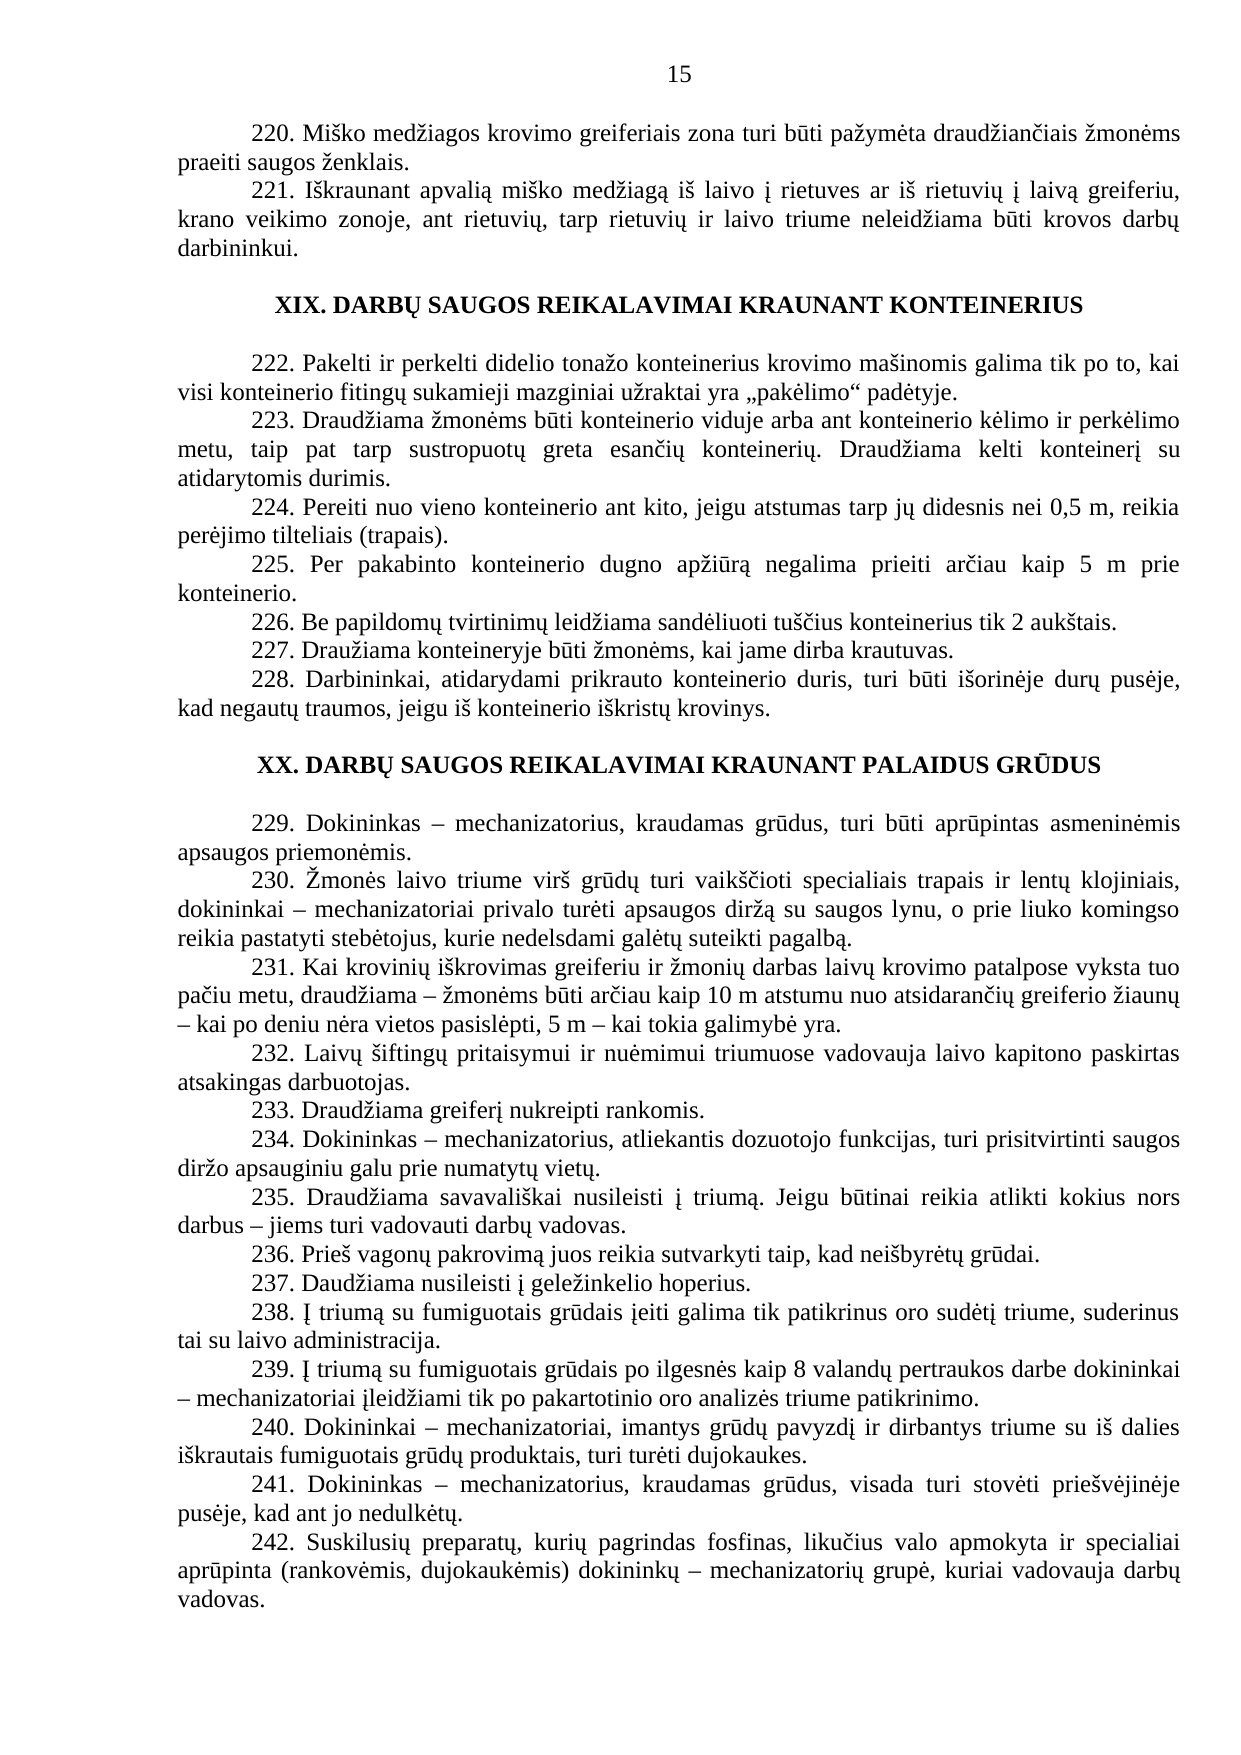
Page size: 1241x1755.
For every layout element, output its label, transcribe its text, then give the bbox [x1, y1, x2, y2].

text 238. Į triumą su fumiguotais grūdais įeiti galima tik patikrinus oro sudėtį triume, suderinus tai su laivo administracija. [177, 1297, 1181, 1354]
text 228. Darbininkai, atidarydami prikrauto konteinerio duris, turi būti išorinėje durų pusėje, kad negautų traumos, jeigu iš konteinerio iškristų krovinys. [177, 664, 1181, 722]
text 232. Laivų šiftingų pritaisymui ir nuėmimui triumuose vadovauja laivo kapitono paskirtas atsakingas darbuotojas. [177, 1038, 1181, 1096]
text 233. Draudžiama greiferį nukreipti rankomis. [177, 1096, 1181, 1124]
text 221. Iškraunant apvalią miško medžiagą iš laivo į rietuves ar iš rietuvių į laivą greiferiu, krano veikimo zonoje, ant rietuvių, tarp rietuvių ir laivo triume neleidžiama būti krovos darbų darbininkui. [177, 176, 1181, 262]
text 237. Daudžiama nusileisti į geležinkelio hoperius. [177, 1268, 1181, 1297]
text 226. Be papildomų tvirtinimų leidžiama sandėliuoti tuščius konteinerius tik 2 aukštais. [177, 607, 1181, 636]
text 223. Draudžiama žmonėms būti konteinerio viduje arba ant konteinerio kėlimo ir perkėlimo metu, taip pat tarp sustropuotų greta esančių konteinerių. Draudžiama kelti konteinerį su atidarytomis durimis. [177, 406, 1181, 492]
text 241. Dokininkas – mechanizatorius, kraudamas grūdus, visada turi stovėti priešvėjinėje pusėje, kad ant jo nedulkėtų. [177, 1469, 1181, 1527]
text 227. Draužiama konteineryje būti žmonėms, kai jame dirba krautuvas. [177, 636, 1181, 664]
text 230. Žmonės laivo triume virš grūdų turi vaikščioti specialiais trapais ir lentų klojiniais, dokininkai – mechanizatoriai privalo turėti apsaugos diržą su saugos lynu, o prie liuko komingso reikia pastatyti stebėtojus, kurie nedelsdami galėtų suteikti pagalbą. [177, 866, 1181, 952]
text XX. DARBŲ SAUGOS REIKALAVIMAI KRAUNANT PALAIDUS GRŪDUS [177, 751, 1181, 779]
text 236. Prieš vagonų pakrovimą juos reikia sutvarkyti taip, kad neišbyrėtų grūdai. [177, 1239, 1181, 1268]
text 220. Miško medžiagos krovimo greiferiais zona turi būti pažymėta draudžiančiais žmonėms praeiti saugos ženklais. [177, 118, 1181, 176]
text 239. Į triumą su fumiguotais grūdais po ilgesnės kaip 8 valandų pertraukos darbe dokininkai – mechanizatoriai įleidžiami tik po pakartotinio oro analizės triume patikrinimo. [177, 1354, 1181, 1412]
text 222. Pakelti ir perkelti didelio tonažo konteinerius krovimo mašinomis galima tik po to, kai visi konteinerio fitingų sukamieji mazginiai užraktai yra „pakėlimo“ padėtyje. [177, 348, 1181, 406]
text 234. Dokininkas – mechanizatorius, atliekantis dozuotojo funkcijas, turi prisitvirtinti saugos diržo apsauginiu galu prie numatytų vietų. [177, 1124, 1181, 1182]
text 240. Dokininkai – mechanizatoriai, imantys grūdų pavyzdį ir dirbantys triume su iš dalies iškrautais fumiguotais grūdų produktais, turi turėti dujokaukes. [177, 1412, 1181, 1469]
text XIX. DARBŲ SAUGOS REIKALAVIMAI KRAUNANT KONTEINERIUS [177, 291, 1181, 319]
text 242. Suskilusių preparatų, kurių pagrindas fosfinas, likučius valo apmokyta ir specialiai aprūpinta (rankovėmis, dujokaukėmis) dokininkų – mechanizatorių grupė, kuriai vadovauja darbų vadovas. [177, 1527, 1181, 1613]
text 224. Pereiti nuo vieno konteinerio ant kito, jeigu atstumas tarp jų didesnis nei 0,5 m, reikia perėjimo tilteliais (trapais). [177, 492, 1181, 549]
text 231. Kai krovinių iškrovimas greiferiu ir žmonių darbas laivų krovimo patalpose vyksta tuo pačiu metu, draudžiama – žmonėms būti arčiau kaip 10 m atstumu nuo atsidarančių greiferio žiaunų – kai po deniu nėra vietos pasislėpti, 5 m – kai tokia galimybė yra. [177, 952, 1181, 1038]
text 229. Dokininkas – mechanizatorius, kraudamas grūdus, turi būti aprūpintas asmeninėmis apsaugos priemonėmis. [177, 808, 1181, 866]
text 235. Draudžiama savavališkai nusileisti į triumą. Jeigu būtinai reikia atlikti kokius nors darbus – jiems turi vadovauti darbų vadovas. [177, 1182, 1181, 1239]
text 225. Per pakabinto konteinerio dugno apžiūrą negalima prieiti arčiau kaip 5 m prie konteinerio. [177, 549, 1181, 607]
